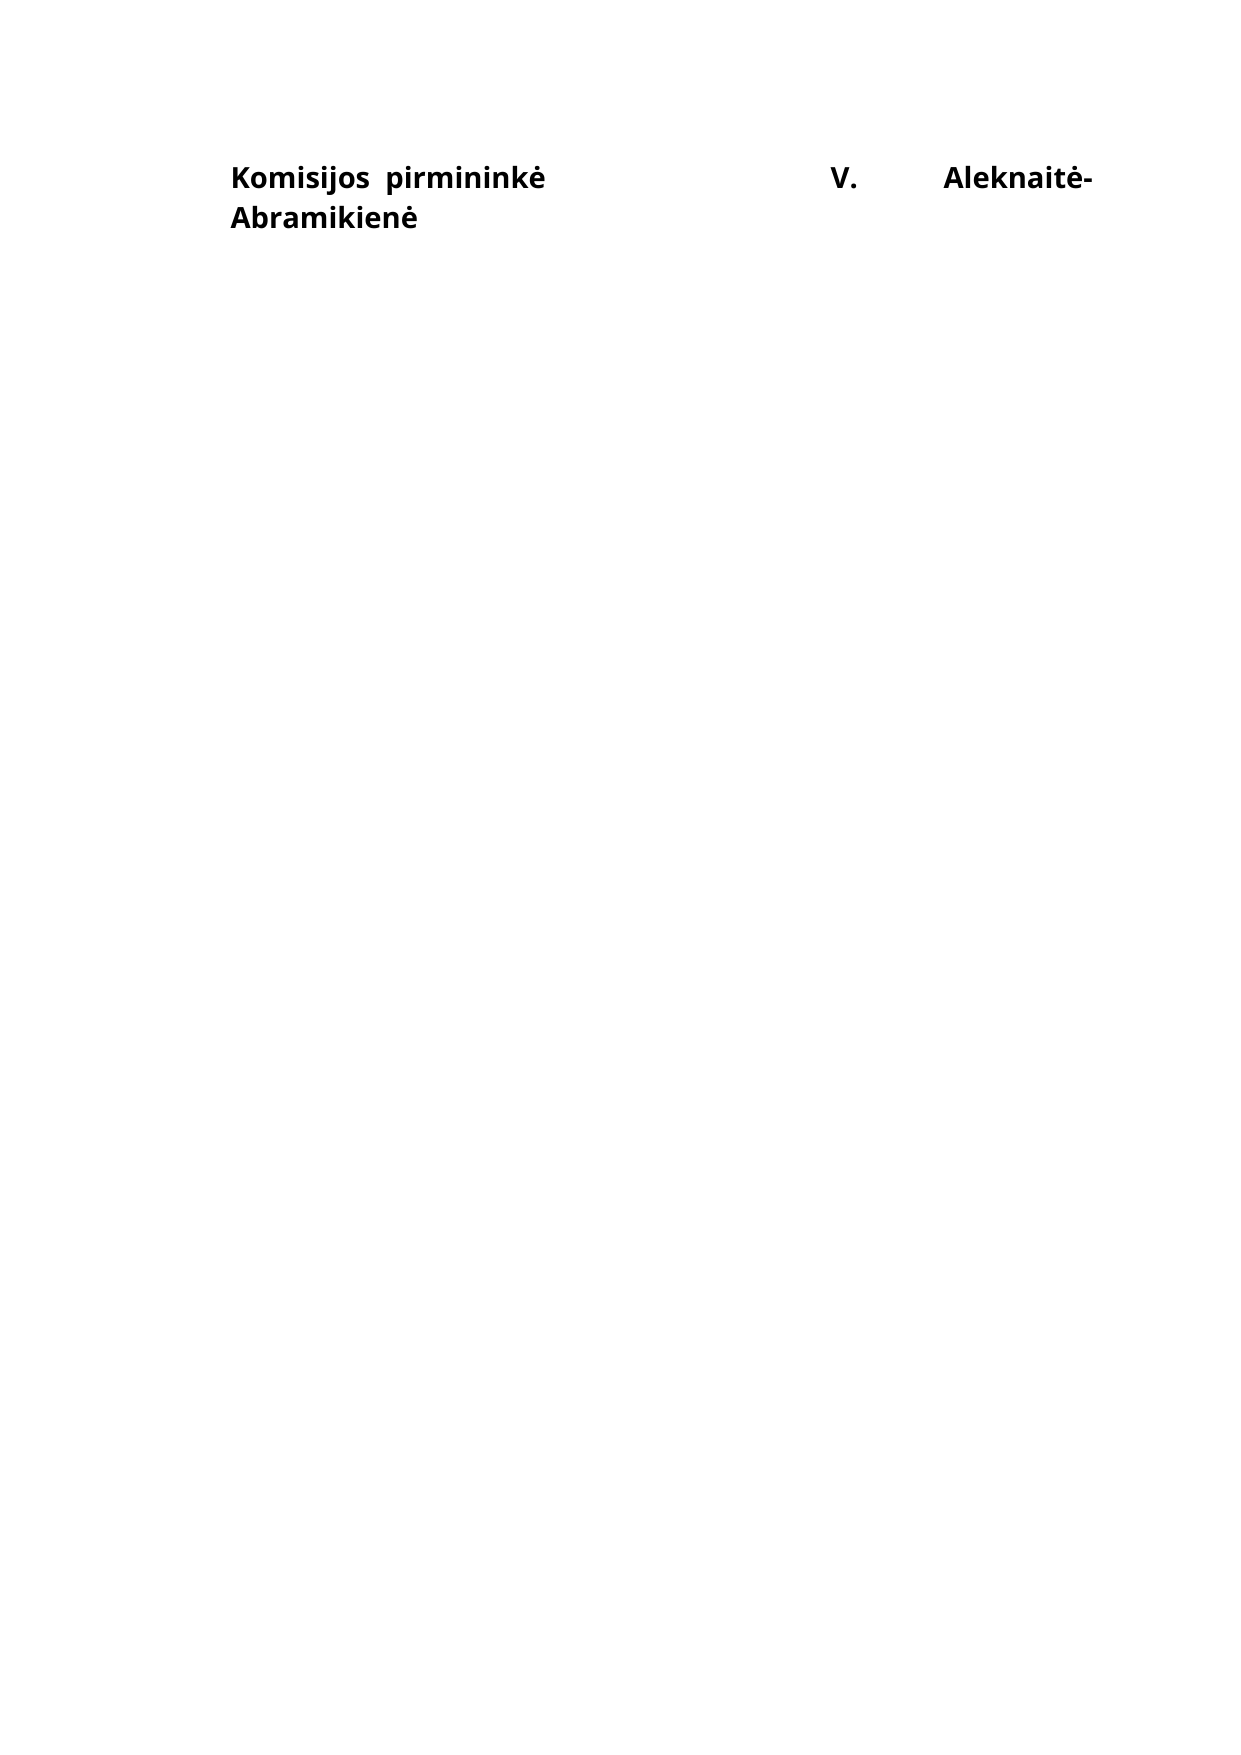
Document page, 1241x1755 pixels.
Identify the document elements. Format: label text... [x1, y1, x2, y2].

text Komisijos pirmininkė V. Aleknaitė-Abramikienė [230, 158, 1093, 237]
